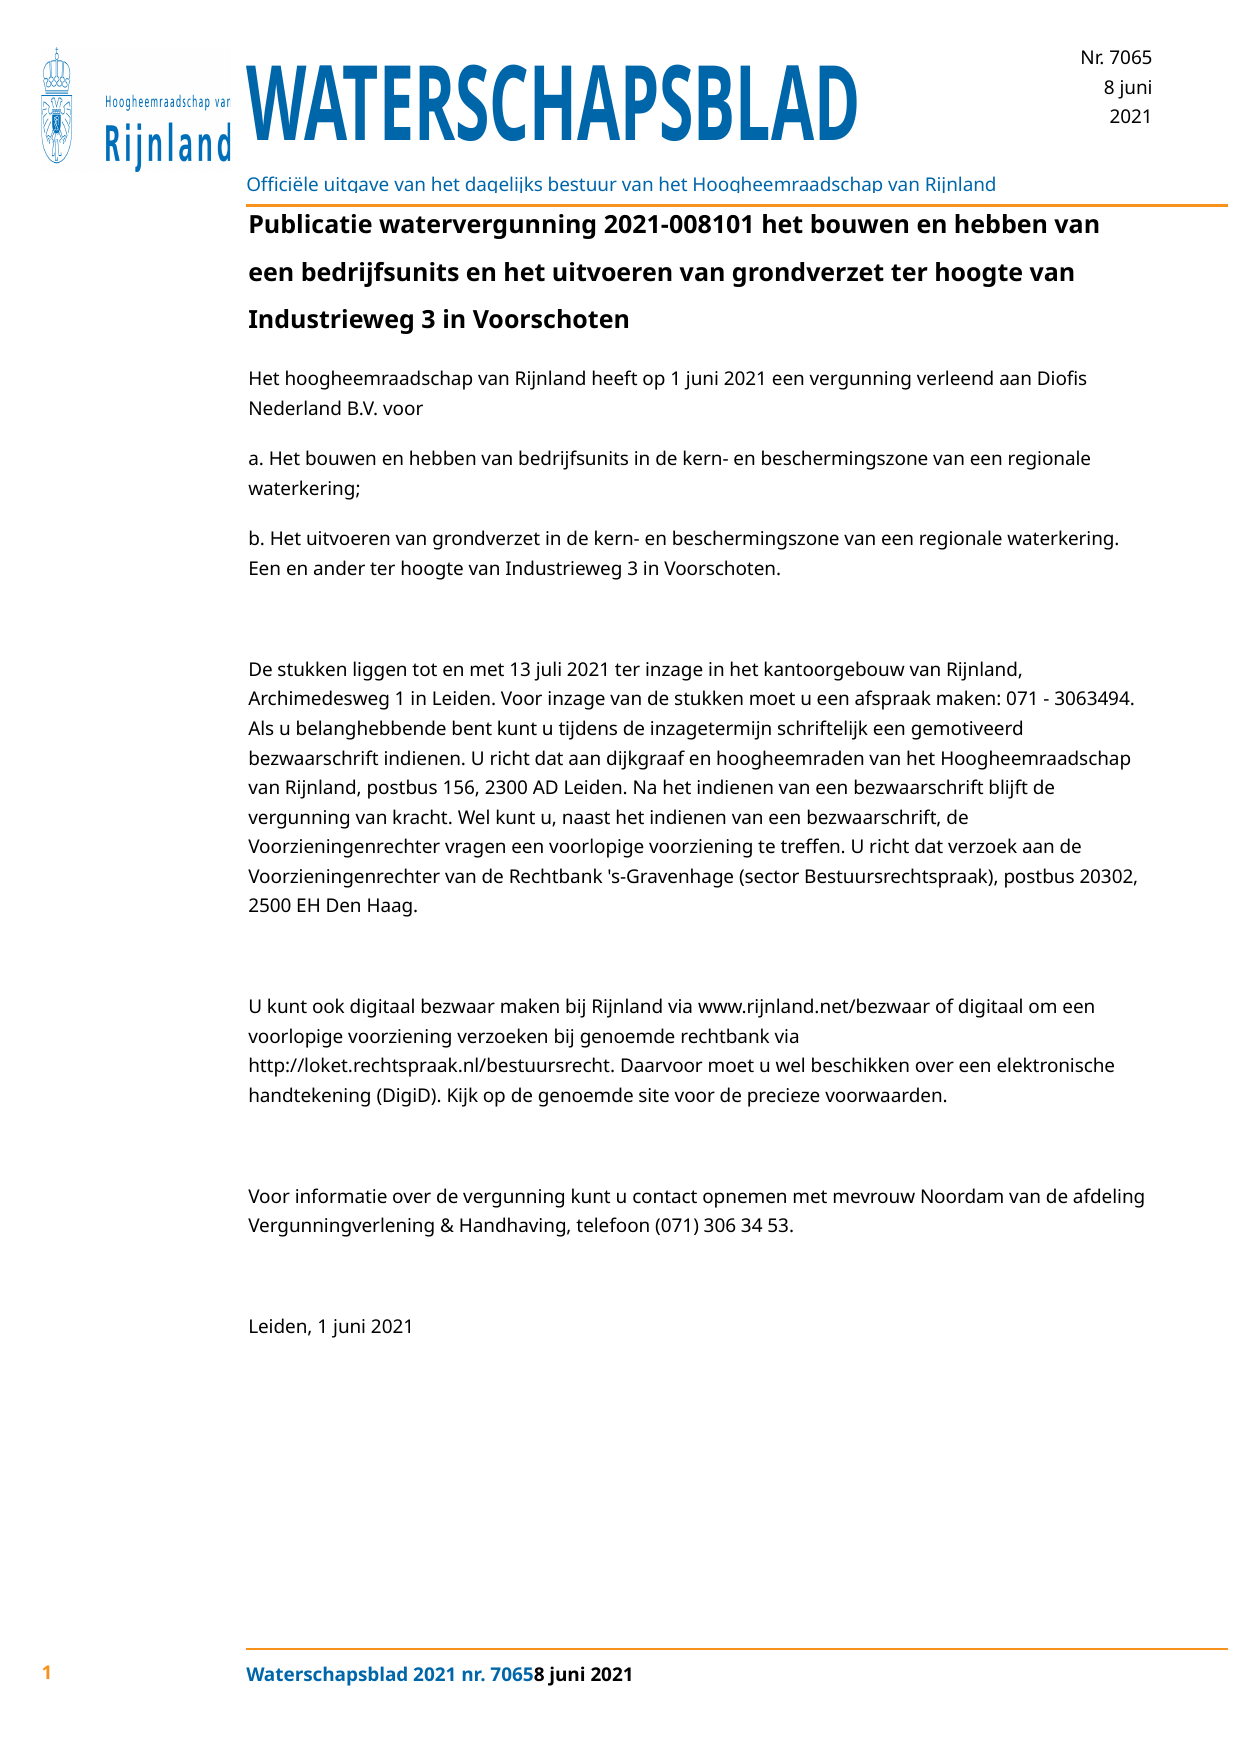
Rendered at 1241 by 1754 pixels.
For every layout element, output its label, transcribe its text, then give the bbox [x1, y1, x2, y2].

text a. Het bouwen en hebben van bedrijfsunits in de kern- en beschermingszone van een regionale waterkering; [248, 446, 1152, 501]
text b. Het uitvoeren van grondverzet in de kern- en beschermingszone van een regionale waterkering. Een en ander ter hoogte van Industrieweg 3 in Voorschoten. [248, 526, 1152, 581]
text Het hoogheemraadschap van Rijnland heeft op 1 juni 2021 een vergunning verleend aan Diofis Nederland B.V. voor [248, 366, 1152, 421]
text U kunt ook digitaal bezwaar maken bij Rijnland via www.rijnland.net/bezwaar of digitaal om een voorlopige voorziening verzoeken bij genoemde rechtbank via http://loket.rechtspraak.nl/bestuursrecht. Daarvoor moet u wel beschikken over een elektronische handtekening (DigiD). Kijk op de genoemde site voor de precieze voorwaarden. [248, 993, 1152, 1108]
text Leiden, 1 juni 2021 [248, 1313, 1152, 1339]
picture [41, 47, 231, 172]
text Voor informatie over de vergunning kunt u contact opnemen met mevrouw Noordam van de afdeling Vergunningverlening & Handhaving, telefoon (071) 306 34 53. [248, 1183, 1152, 1238]
text Publicatie watervergunning 2021-008101 het bouwen en hebben van een bedrijfsunits en het uitvoeren van grondverzet ter hoogte van Industrieweg 3 in Voorschoten [248, 207, 1152, 336]
text De stukken liggen tot en met 13 juli 2021 ter inzage in het kantoorgebouw van Rijnland, Archimedesweg 1 in Leiden. Voor inzage van de stukken moet u een afspraak maken: 071 - 3063494. Als u belanghebbende bent kunt u tijdens de inzagetermijn schriftelijk een gemotiveerd bezwaarschrift indienen. U richt dat aan dijkgraaf en hoogheemraden van het Hoogheemraadschap van Rijnland, postbus 156, 2300 AD Leiden. Na het indienen van een bezwaarschrift blijft de vergunning van kracht. Wel kunt u, naast het indienen van een bezwaarschrift, de Voorzieningenrechter vragen een voorlopige voorziening te treffen. U richt dat verzoek aan de Voorzieningenrechter van de Rechtbank 's-Gravenhage (sector Bestuursrechtspraak), postbus 20302, 2500 EH Den Haag. [248, 656, 1152, 918]
